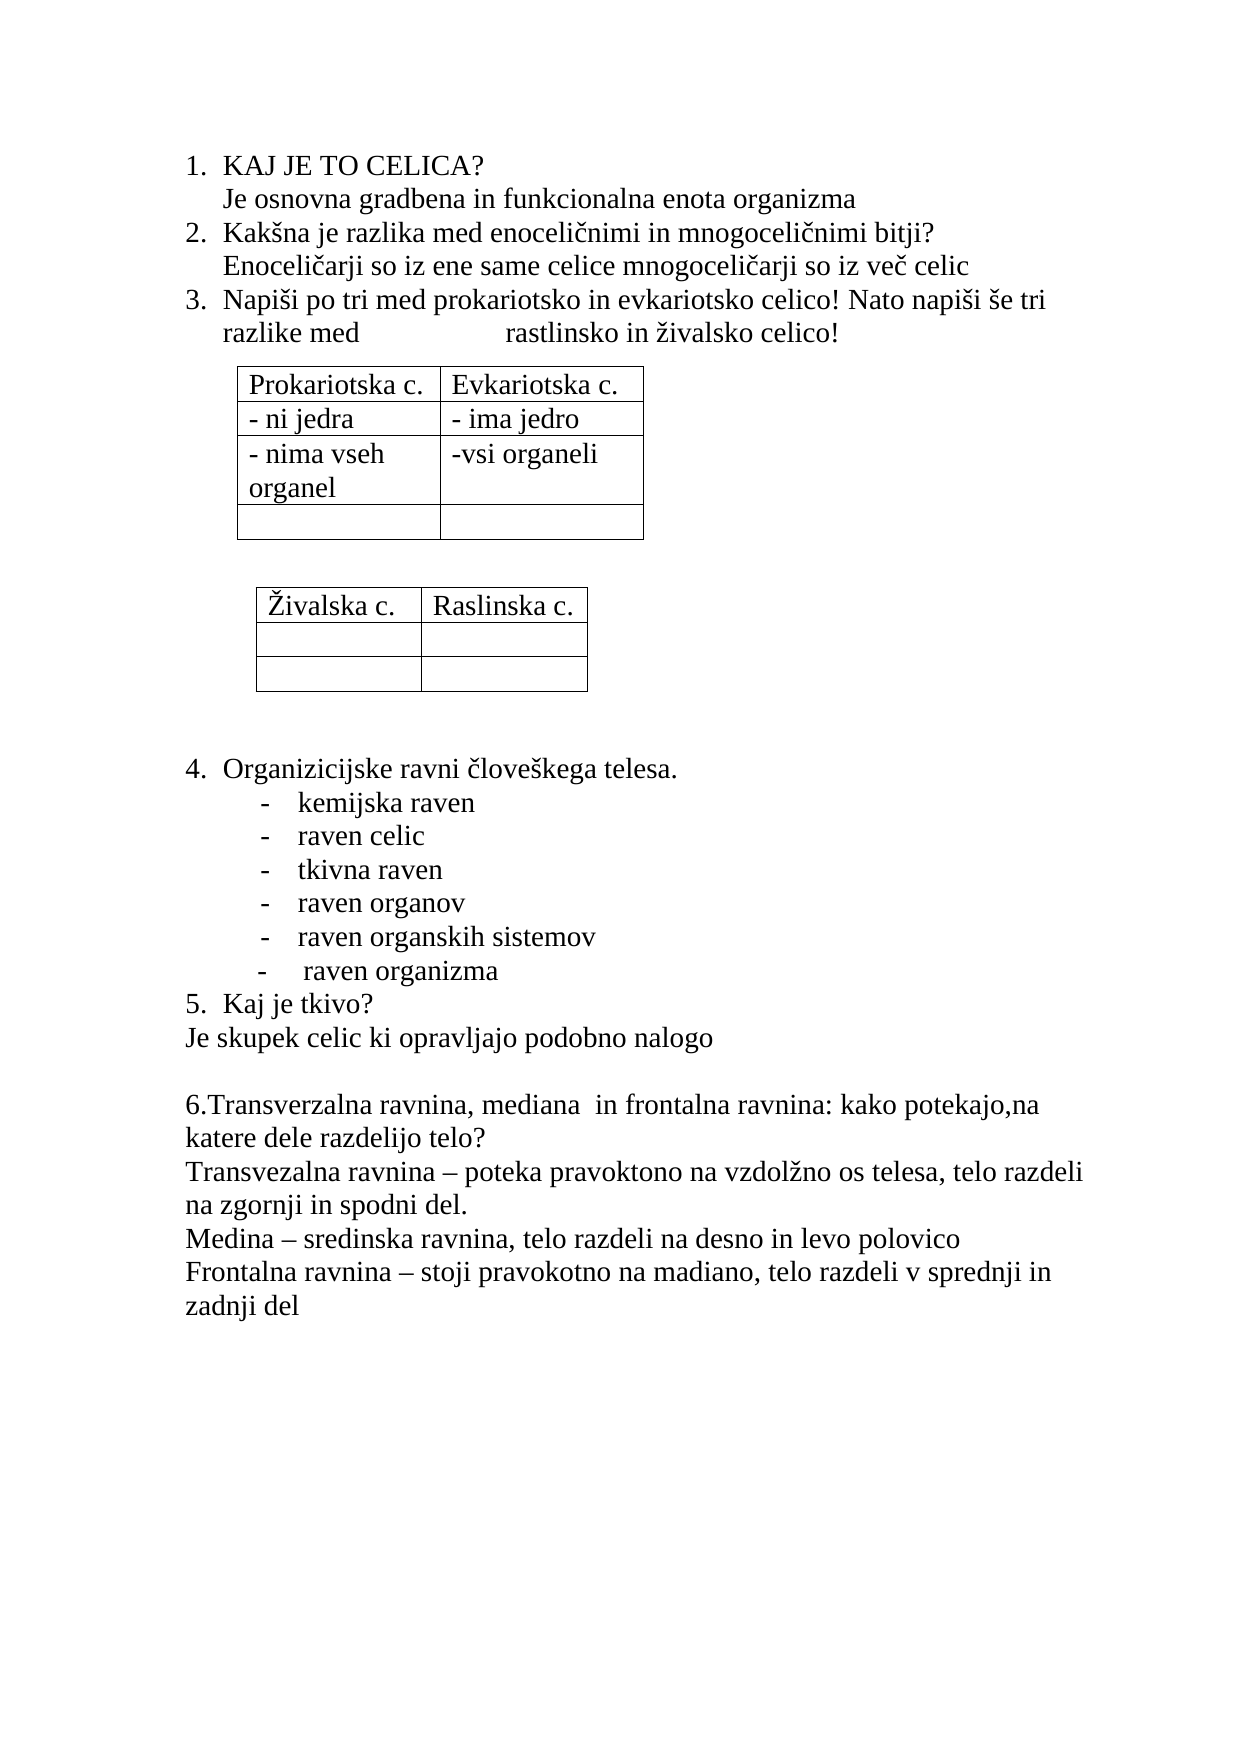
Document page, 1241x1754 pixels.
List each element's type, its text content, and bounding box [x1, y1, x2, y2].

list raven organov [260, 886, 1093, 919]
table_cell - nima vseh organel [238, 436, 440, 504]
table_cell [422, 623, 587, 656]
list Kakšna je razlika med enoceličnimi in mnogoceličnimi bitji? [185, 215, 1093, 248]
text Je skupek celic ki opravljajo podobno nalogo [185, 1020, 1093, 1053]
list Organizicijske ravni človeškega telesa. [185, 751, 1093, 785]
text Enoceličarji so iz ene same celice mnogoceličarji so iz več celic [223, 248, 1093, 282]
list tkivna raven [260, 852, 1093, 886]
text - raven organizma [148, 953, 1093, 986]
text Transvezalna ravnina – poteka pravoktono na vzdolžno os telesa, telo razdeli na zgornji in spodni del. [185, 1154, 1093, 1221]
table_cell [257, 623, 421, 656]
list KAJ JE TO CELICA? [185, 148, 1093, 181]
list raven organskih sistemov [260, 919, 1093, 953]
list kemijska raven [260, 785, 1093, 818]
text 6.Transverzalna ravnina, mediana in frontalna ravnina: kako potekajo,na katere dele razdelijo telo? [185, 1087, 1093, 1154]
table_header Raslinska c. [422, 588, 587, 622]
list raven celic [260, 818, 1093, 852]
table_cell [422, 657, 587, 691]
list Napiši po tri med prokariotsko in evkariotsko celico! Nato napiši še tri razlike med rastlinsko in živalsko celico! [185, 282, 1093, 349]
list Kaj je tkivo? [185, 986, 1093, 1020]
table_cell [257, 657, 421, 691]
table_cell [441, 505, 643, 539]
text Medina – sredinska ravnina, telo razdeli na desno in levo polovico [185, 1221, 1093, 1254]
table_cell [238, 505, 440, 539]
text Je osnovna gradbena in funkcionalna enota organizma [223, 181, 1093, 215]
table_header Živalska c. [257, 588, 421, 622]
text Frontalna ravnina – stoji pravokotno na madiano, telo razdeli v sprednji in zadnji del [185, 1254, 1093, 1322]
table_cell - ima jedro [441, 402, 643, 435]
table_cell -vsi organeli [441, 436, 643, 504]
table_header Prokariotska c. [238, 367, 440, 401]
table_header Evkariotska c. [441, 367, 643, 401]
table_cell - ni jedra [238, 402, 440, 435]
